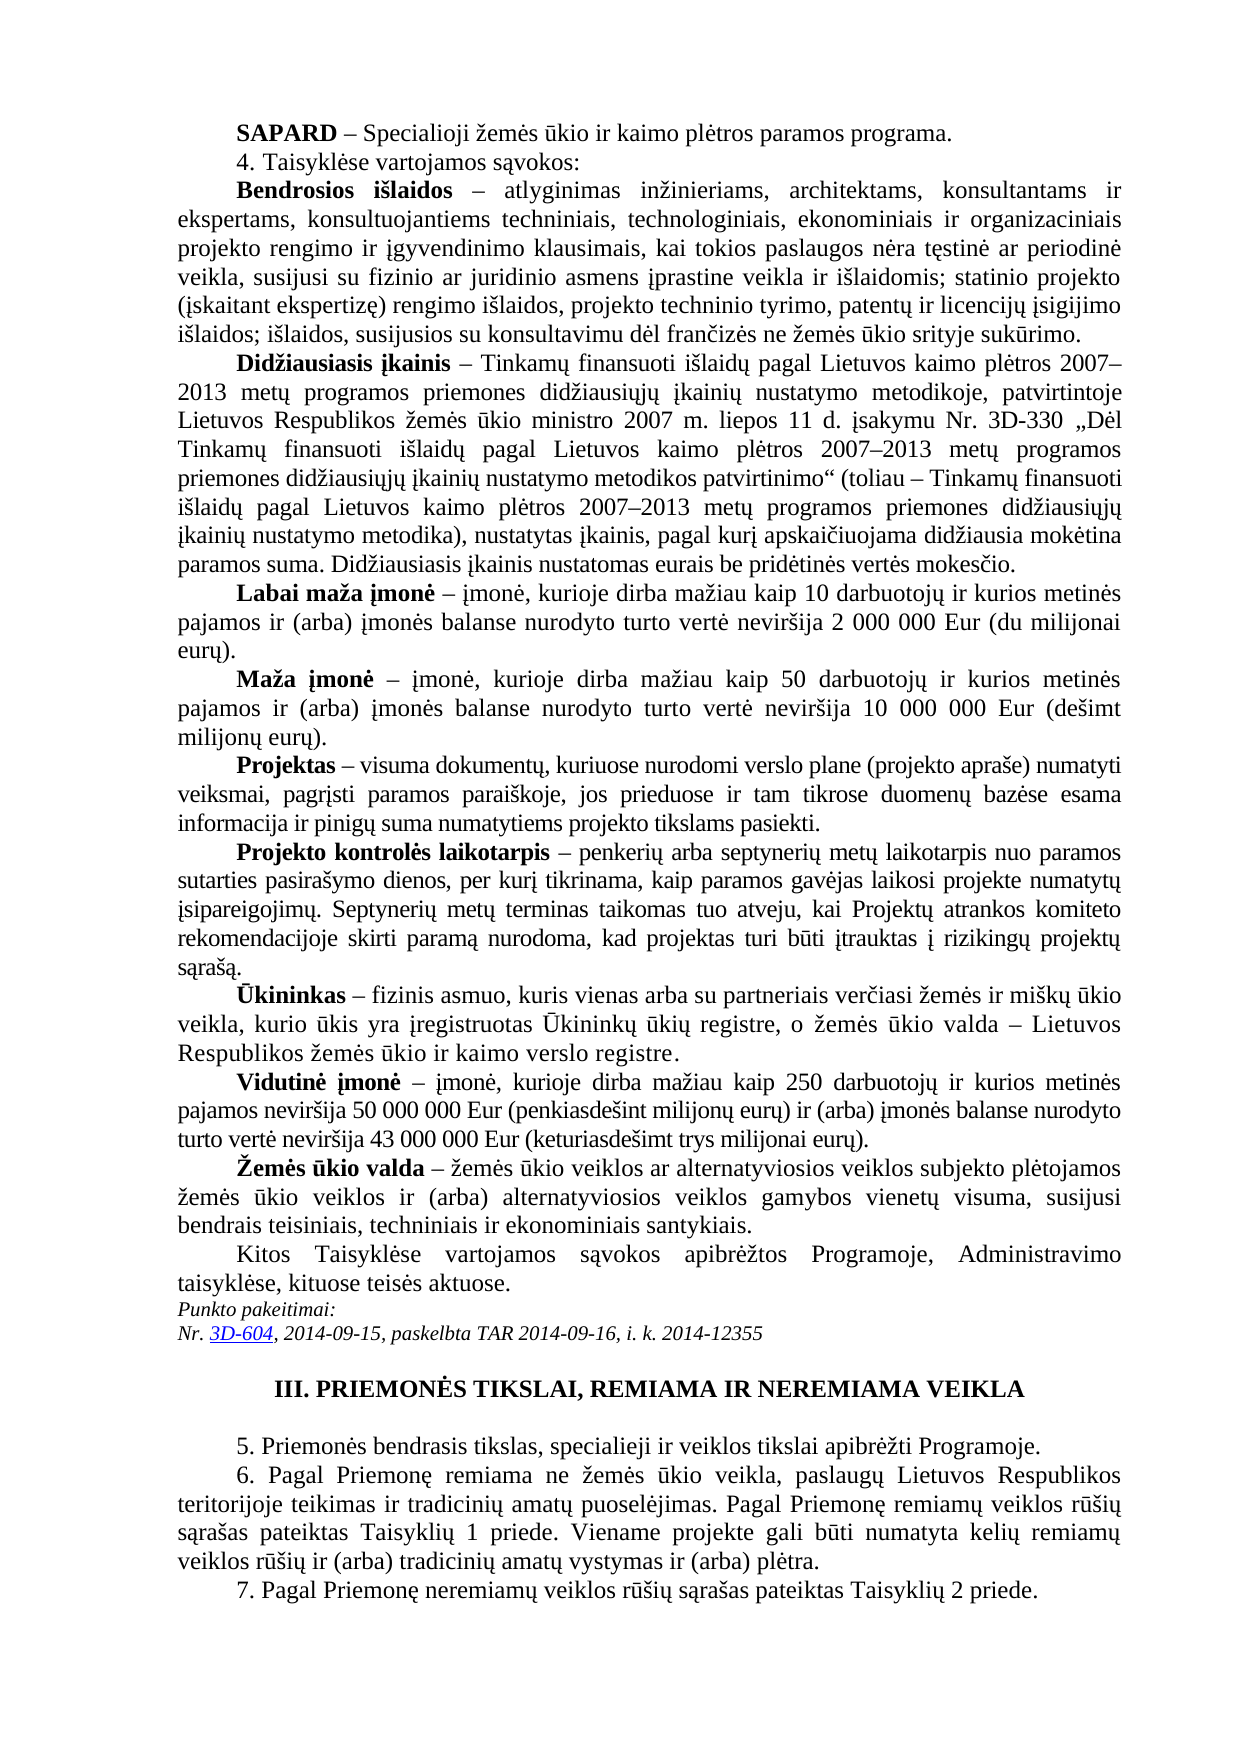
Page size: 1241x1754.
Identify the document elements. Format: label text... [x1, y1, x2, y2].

text Vidutinė įmonė – įmonė, kurioje dirba mažiau kaip 250 darbuotojų ir kurios metinės pajamos neviršija 50 000 000 Eur (penkiasdešint milijonų eurų) ir (arba) įmonės balanse nurodyto turto vertė neviršija 43 000 000 Eur (keturiasdešimt trys milijonai eurų). [177, 1067, 1122, 1153]
text 4. Taisyklėse vartojamos sąvokos: [177, 147, 1122, 176]
text Projektas – visuma dokumentų, kuriuose nurodomi verslo plane (projekto apraše) numatyti veiksmai, pagrįsti paramos paraiškoje, jos prieduose ir tam tikrose duomenų bazėse esama informacija ir pinigų suma numatytiems projekto tikslams pasiekti. [177, 751, 1122, 837]
text SAPARD – Specialioji žemės ūkio ir kaimo plėtros paramos programa. [177, 118, 1122, 147]
text Labai maža įmonė – įmonė, kurioje dirba mažiau kaip 10 darbuotojų ir kurios metinės pajamos ir (arba) įmonės balanse nurodyto turto vertė neviršija 2 000 000 Eur (du milijonai eurų). [177, 578, 1122, 664]
text III. PRIEMONĖS TIKSLAI, REMIAMA IR NEREMIAMA VEIKLA [177, 1374, 1122, 1402]
text Didžiausiasis įkainis – Tinkamų finansuoti išlaidų pagal Lietuvos kaimo plėtros 2007–2013 metų programos priemones didžiausiųjų įkainių nustatymo metodikoje, patvirtintoje Lietuvos Respublikos žemės ūkio ministro 2007 m. liepos 11 d. įsakymu Nr. 3D-330 „Dėl Tinkamų finansuoti išlaidų pagal Lietuvos kaimo plėtros 2007–2013 metų programos priemones didžiausiųjų įkainių nustatymo metodikos patvirtinimo“ (toliau – Tinkamų finansuoti išlaidų pagal Lietuvos kaimo plėtros 2007–2013 metų programos priemones didžiausiųjų įkainių nustatymo metodika), nustatytas įkainis, pagal kurį apskaičiuojama didžiausia mokėtina paramos suma. Didžiausiasis įkainis nustatomas eurais be pridėtinės vertės mokesčio. [177, 348, 1122, 578]
text 6. Pagal Priemonę remiama ne žemės ūkio veikla, paslaugų Lietuvos Respublikos teritorijoje teikimas ir tradicinių amatų puoselėjimas. Pagal Priemonę remiamų veiklos rūšių sąrašas pateiktas Taisyklių 1 priede. Viename projekte gali būti numatyta kelių remiamų veiklos rūšių ir (arba) tradicinių amatų vystymas ir (arba) plėtra. [177, 1460, 1122, 1575]
text Maža įmonė – įmonė, kurioje dirba mažiau kaip 50 darbuotojų ir kurios metinės pajamos ir (arba) įmonės balanse nurodyto turto vertė neviršija 10 000 000 Eur (dešimt milijonų eurų). [177, 664, 1122, 751]
text Kitos Taisyklėse vartojamos sąvokos apibrėžtos Programoje, Administravimo taisyklėse, kituose teisės aktuose. [177, 1239, 1122, 1297]
text Punkto pakeitimai: [177, 1297, 1122, 1321]
text Ūkininkas – fizinis asmuo, kuris vienas arba su partneriais verčiasi žemės ir miškų ūkio veikla, kurio ūkis yra įregistruotas Ūkininkų ūkių registre, o žemės ūkio valda – Lietuvos Respublikos žemės ūkio ir kaimo verslo registre. [177, 981, 1122, 1067]
text Nr. 3D-604, 2014-09-15, paskelbta TAR 2014-09-16, i. k. 2014-12355 [177, 1321, 1122, 1345]
text Projekto kontrolės laikotarpis – penkerių arba septynerių metų laikotarpis nuo paramos sutarties pasirašymo dienos, per kurį tikrinama, kaip paramos gavėjas laikosi projekte numatytų įsipareigojimų. Septynerių metų terminas taikomas tuo atveju, kai Projektų atrankos komiteto rekomendacijoje skirti paramą nurodoma, kad projektas turi būti įtrauktas į rizikingų projektų sąrašą. [177, 837, 1122, 981]
text 7. Pagal Priemonę neremiamų veiklos rūšių sąrašas pateiktas Taisyklių 2 priede. [177, 1575, 1122, 1604]
text Žemės ūkio valda – žemės ūkio veiklos ar alternatyviosios veiklos subjekto plėtojamos žemės ūkio veiklos ir (arba) alternatyviosios veiklos gamybos vienetų visuma, susijusi bendrais teisiniais, techniniais ir ekonominiais santykiais. [177, 1153, 1122, 1239]
text 5. Priemonės bendrasis tikslas, specialieji ir veiklos tikslai apibrėžti Programoje. [177, 1431, 1122, 1460]
text Bendrosios išlaidos – atlyginimas inžinieriams, architektams, konsultantams ir ekspertams, konsultuojantiems techniniais, technologiniais, ekonominiais ir organizaciniais projekto rengimo ir įgyvendinimo klausimais, kai tokios paslaugos nėra tęstinė ar periodinė veikla, susijusi su fizinio ar juridinio asmens įprastine veikla ir išlaidomis; statinio projekto (įskaitant ekspertizę) rengimo išlaidos, projekto techninio tyrimo, patentų ir licencijų įsigijimo išlaidos; išlaidos, susijusios su konsultavimu dėl frančizės ne žemės ūkio srityje sukūrimo. [177, 176, 1122, 348]
